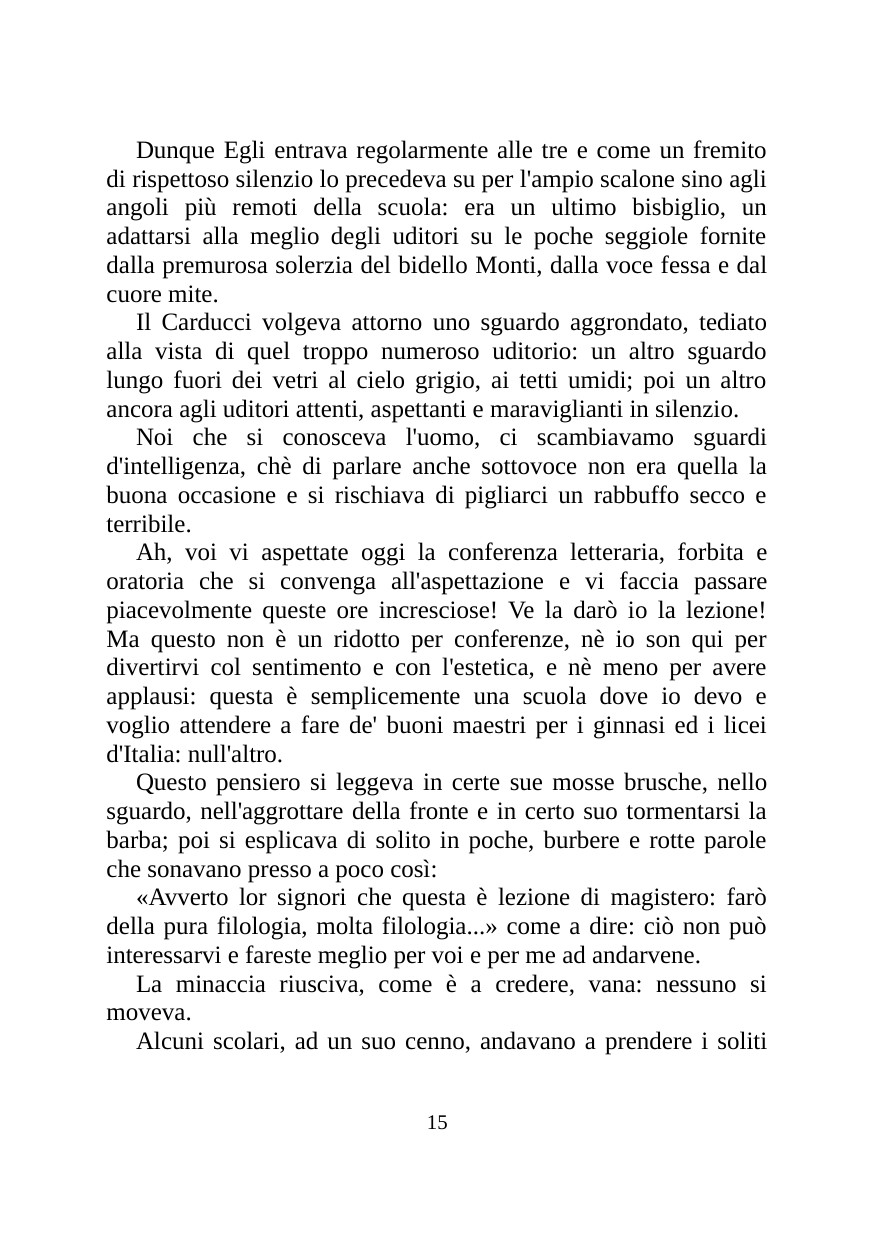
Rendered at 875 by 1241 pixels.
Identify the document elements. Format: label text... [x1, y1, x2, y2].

text «Avverto lor signori che questa è lezione di magistero: farò della pura filologia, molta filologia...» come a dire: ciò non può interessarvi e fareste meglio per voi e per me ad andarvene. [106, 882, 768, 969]
text La minaccia riusciva, come è a credere, vana: nessuno si moveva. [106, 969, 768, 1026]
text Ah, voi vi aspettate oggi la conferenza letteraria, forbita e oratoria che si convenga all'aspettazione e vi faccia passare piacevolmente queste ore incresciose! Ve la darò io la lezione! Ma questo non è un ridotto per conferenze, nè io son qui per divertirvi col sentimento e con l'estetica, e nè meno per avere applausi: questa è semplicemente una scuola dove io devo e voglio attendere a fare de' buoni maestri per i ginnasi ed i licei d'Italia: null'altro. [106, 537, 768, 767]
text Noi che si conosceva l'uomo, ci scambiavamo sguardi d'intelligenza, chè di parlare anche sottovoce non era quella la buona occasione e si rischiava di pigliarci un rabbuffo secco e terribile. [106, 422, 768, 537]
text Questo pensiero si leggeva in certe sue mosse brusche, nello sguardo, nell'aggrottare della fronte e in certo suo tormentarsi la barba; poi si esplicava di solito in poche, burbere e rotte parole che sonavano presso a poco così: [106, 767, 768, 882]
text Alcuni scolari, ad un suo cenno, andavano a prendere i soliti [106, 1026, 768, 1055]
text Dunque Egli entrava regolarmente alle tre e come un fremito di rispettoso silenzio lo precedeva su per l'ampio scalone sino agli angoli più remoti della scuola: era un ultimo bisbiglio, un adattarsi alla meglio degli uditori su le poche seggiole fornite dalla premurosa solerzia del bidello Monti, dalla voce fessa e dal cuore mite. [106, 135, 768, 307]
text Il Carducci volgeva attorno uno sguardo aggrondato, tediato alla vista di quel troppo numeroso uditorio: un altro sguardo lungo fuori dei vetri al cielo grigio, ai tetti umidi; poi un altro ancora agli uditori attenti, aspettanti e maraviglianti in silenzio. [106, 307, 768, 422]
